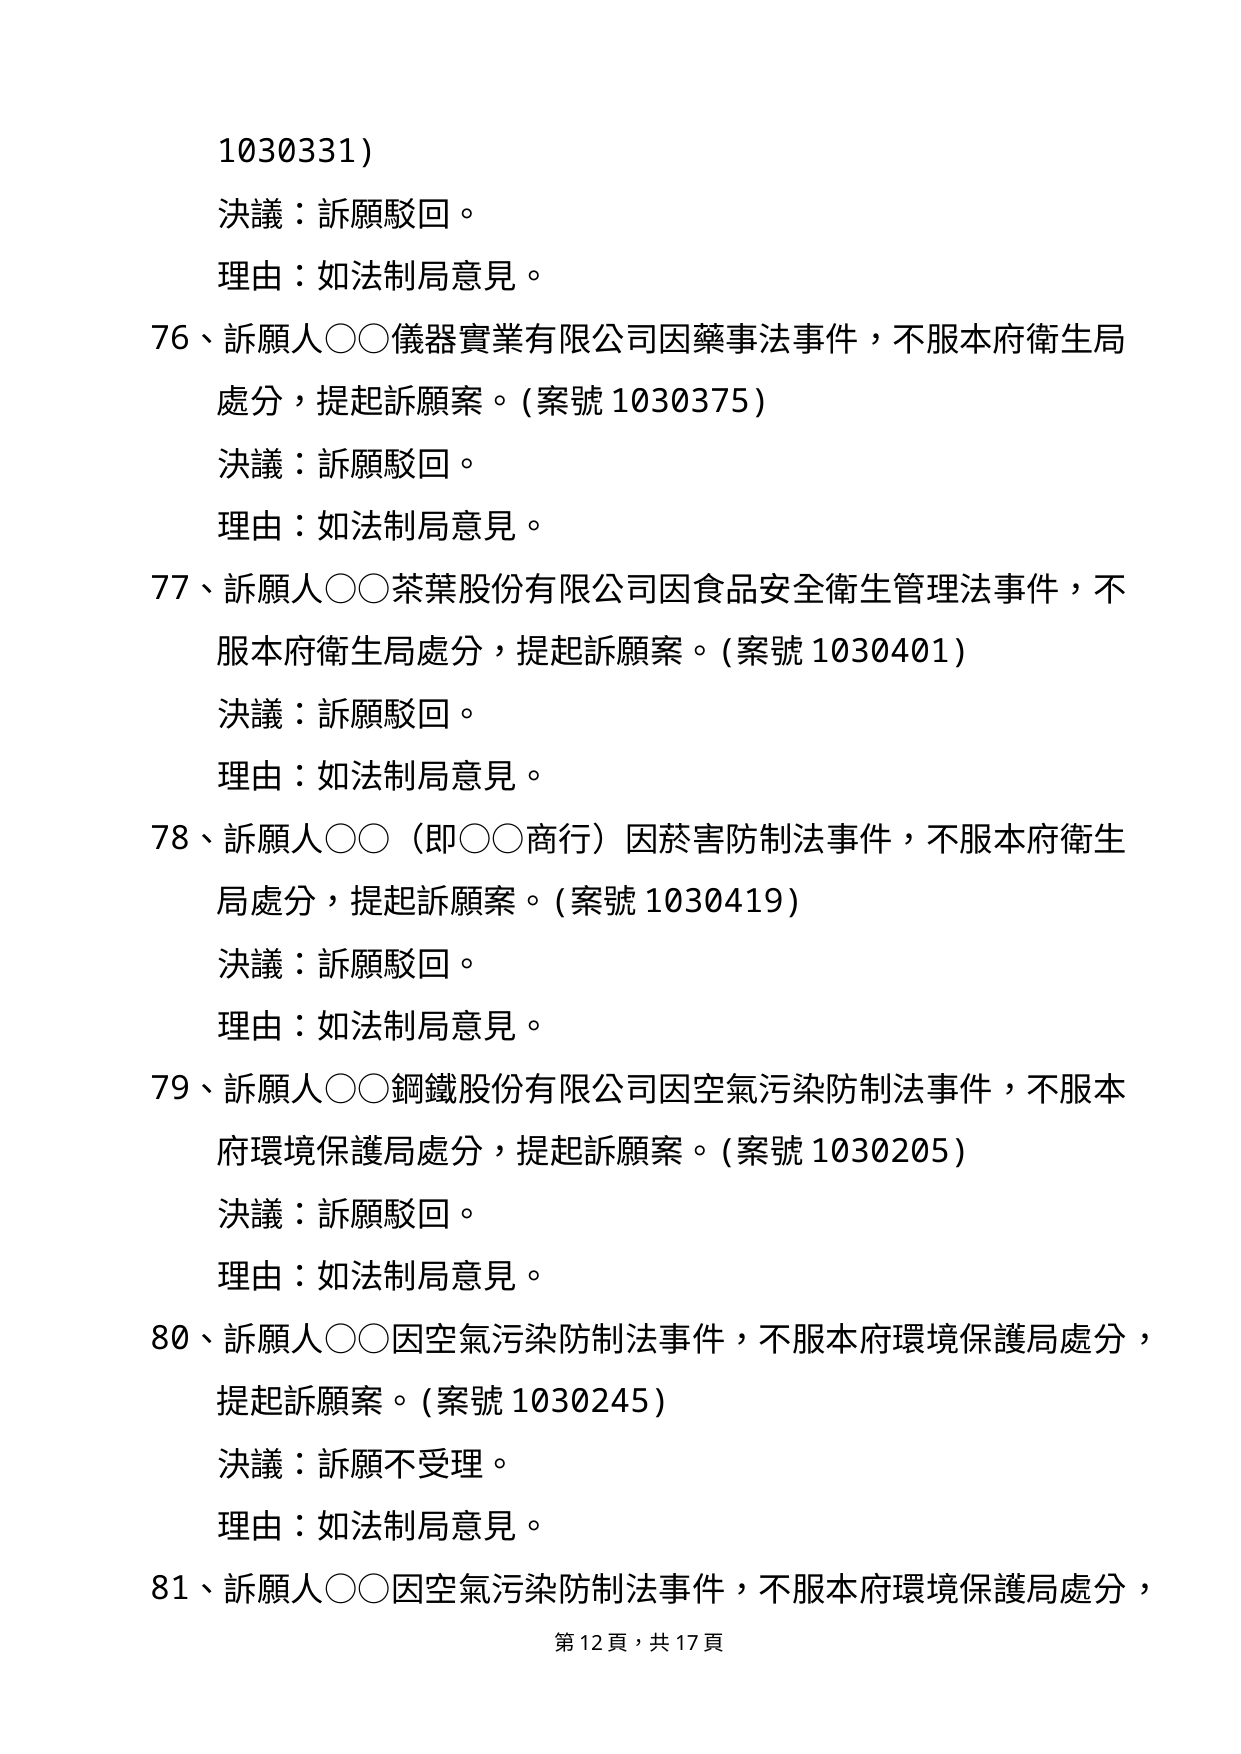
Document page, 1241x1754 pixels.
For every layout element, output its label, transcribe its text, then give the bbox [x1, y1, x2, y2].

text 79、訴願人○○鋼鐵股份有限公司因空氣污染防制法事件，不服本府環境保護局處分，提起訴願案。(案號1030205) [150, 1045, 1128, 1170]
text 決議：訴願駁回。 [217, 170, 1128, 233]
text 決議：訴願駁回。 [217, 1170, 1128, 1233]
text 決議：訴願駁回。 [217, 920, 1128, 983]
text 77、訴願人○○茶葉股份有限公司因食品安全衛生管理法事件，不服本府衛生局處分，提起訴願案。(案號1030401) [150, 545, 1128, 670]
text 理由：如法制局意見。 [217, 983, 1128, 1045]
text 理由：如法制局意見。 [217, 233, 1128, 295]
text 76、訴願人○○儀器實業有限公司因藥事法事件，不服本府衛生局處分，提起訴願案。(案號1030375) [150, 295, 1128, 420]
text 理由：如法制局意見。 [217, 483, 1128, 545]
text 1030331) [150, 108, 1128, 170]
text 理由：如法制局意見。 [217, 733, 1128, 795]
text 80、訴願人○○因空氣污染防制法事件，不服本府環境保護局處分，提起訴願案。(案號1030245) [150, 1295, 1128, 1420]
text 決議：訴願駁回。 [217, 670, 1128, 733]
text 81、訴願人○○因空氣污染防制法事件，不服本府環境保護局處分，提起訴願案。(案號1030251) [150, 1545, 1128, 1608]
text 理由：如法制局意見。 [217, 1483, 1128, 1545]
text 理由：如法制局意見。 [217, 1233, 1128, 1295]
text 78、訴願人○○（即○○商行）因菸害防制法事件，不服本府衛生局處分，提起訴願案。(案號1030419) [150, 795, 1128, 920]
text 決議：訴願不受理。 [217, 1420, 1128, 1483]
text 決議：訴願駁回。 [217, 420, 1128, 483]
